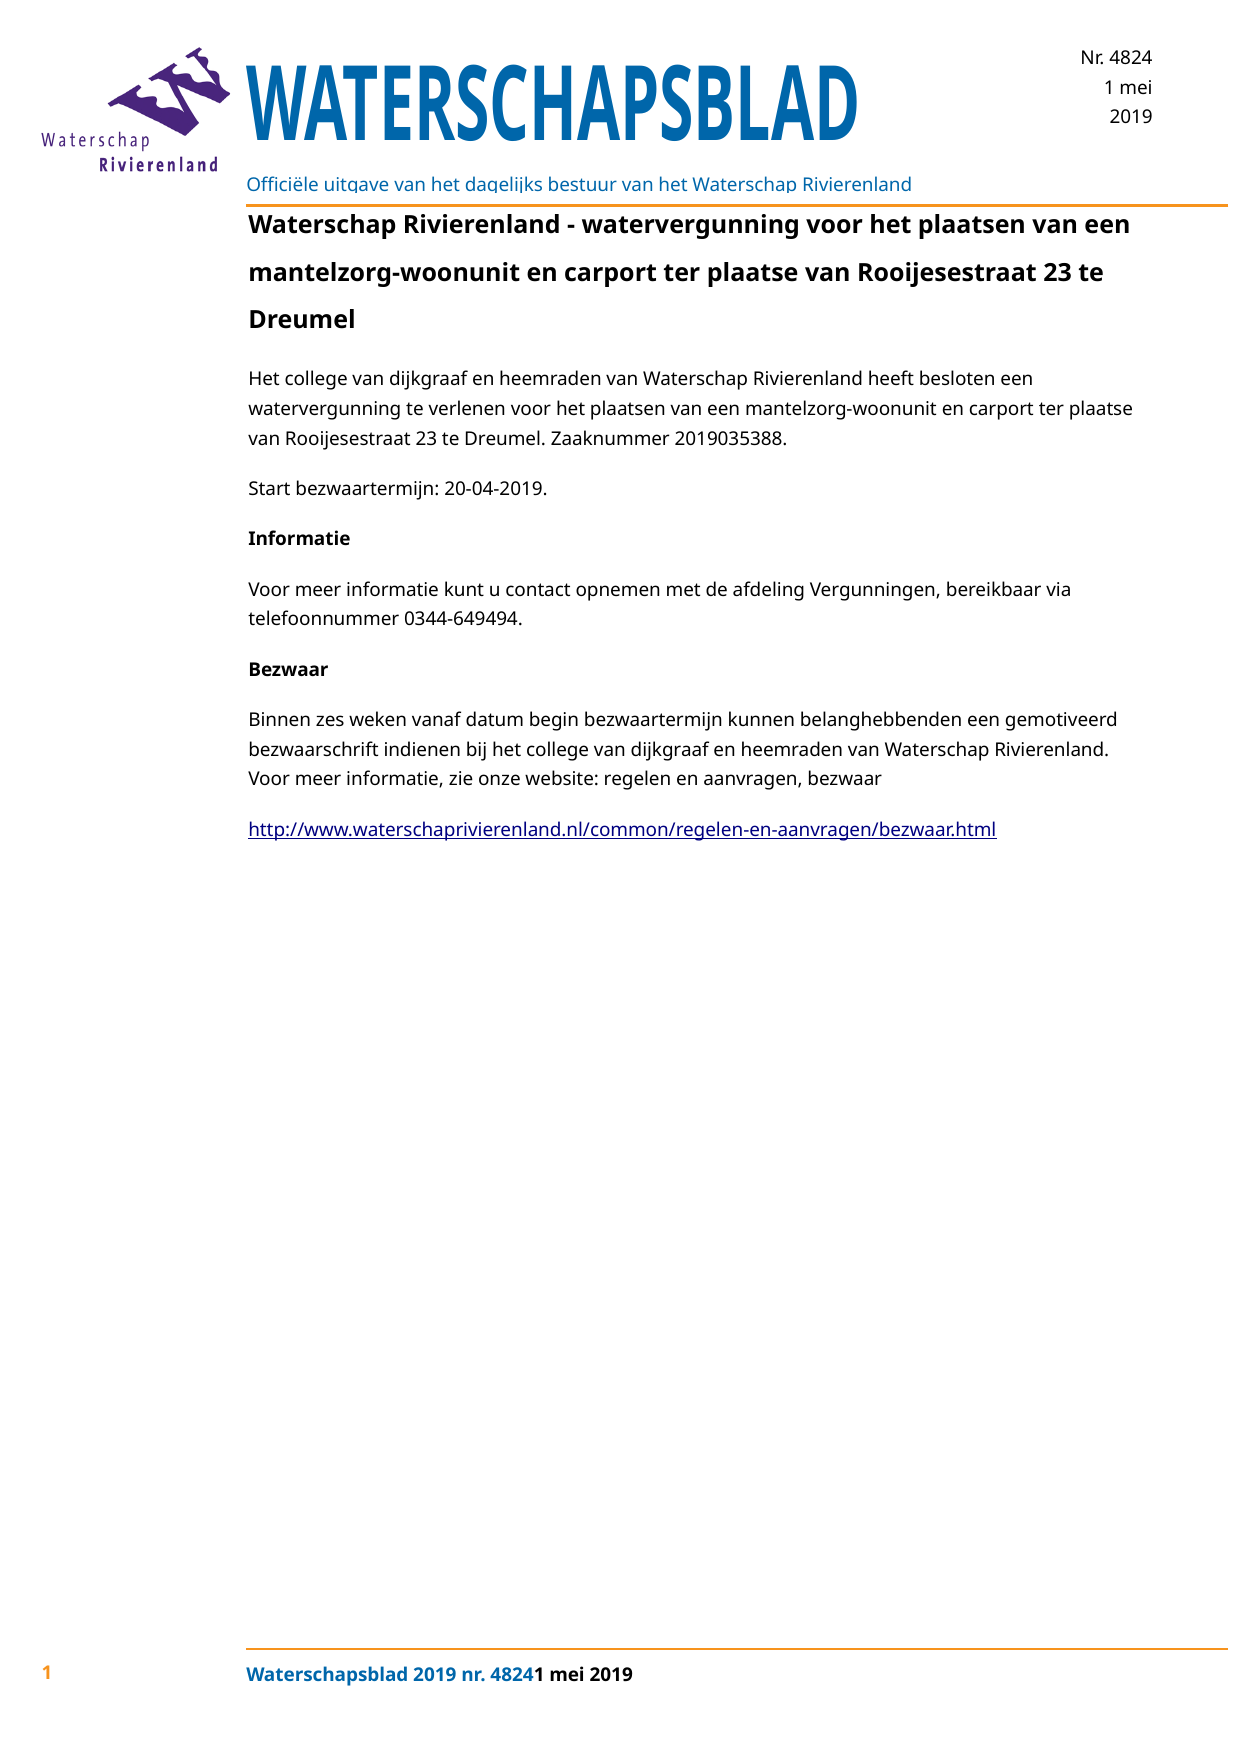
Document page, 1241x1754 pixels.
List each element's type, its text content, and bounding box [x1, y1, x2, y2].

text Bezwaar [248, 656, 1152, 682]
text Start bezwaartermijn: 20-04-2019. [248, 475, 1152, 501]
picture [41, 47, 231, 172]
text Waterschap Rivierenland - watervergunning voor het plaatsen van een mantelzorg-woonunit en carport ter plaatse van Rooijesestraat 23 te Dreumel [248, 207, 1152, 336]
text http://www.waterschaprivierenland.nl/common/regelen-en-aanvragen/bezwaar.html [248, 816, 1152, 842]
text Voor meer informatie kunt u contact opnemen met de afdeling Vergunningen, bereikbaar via telefoonnummer 0344-649494. [248, 576, 1152, 631]
text Binnen zes weken vanaf datum begin bezwaartermijn kunnen belanghebbenden een gemotiveerd bezwaarschrift indienen bij het college van dijkgraaf en heemraden van Waterschap Rivierenland. Voor meer informatie, zie onze website: regelen en aanvragen, bezwaar [248, 706, 1152, 791]
text Informatie [248, 526, 1152, 551]
text Het college van dijkgraaf en heemraden van Waterschap Rivierenland heeft besloten een watervergunning te verlenen voor het plaatsen van een mantelzorg-woonunit en carport ter plaatse van Rooijesestraat 23 te Dreumel. Zaaknummer 2019035388. [248, 366, 1152, 450]
